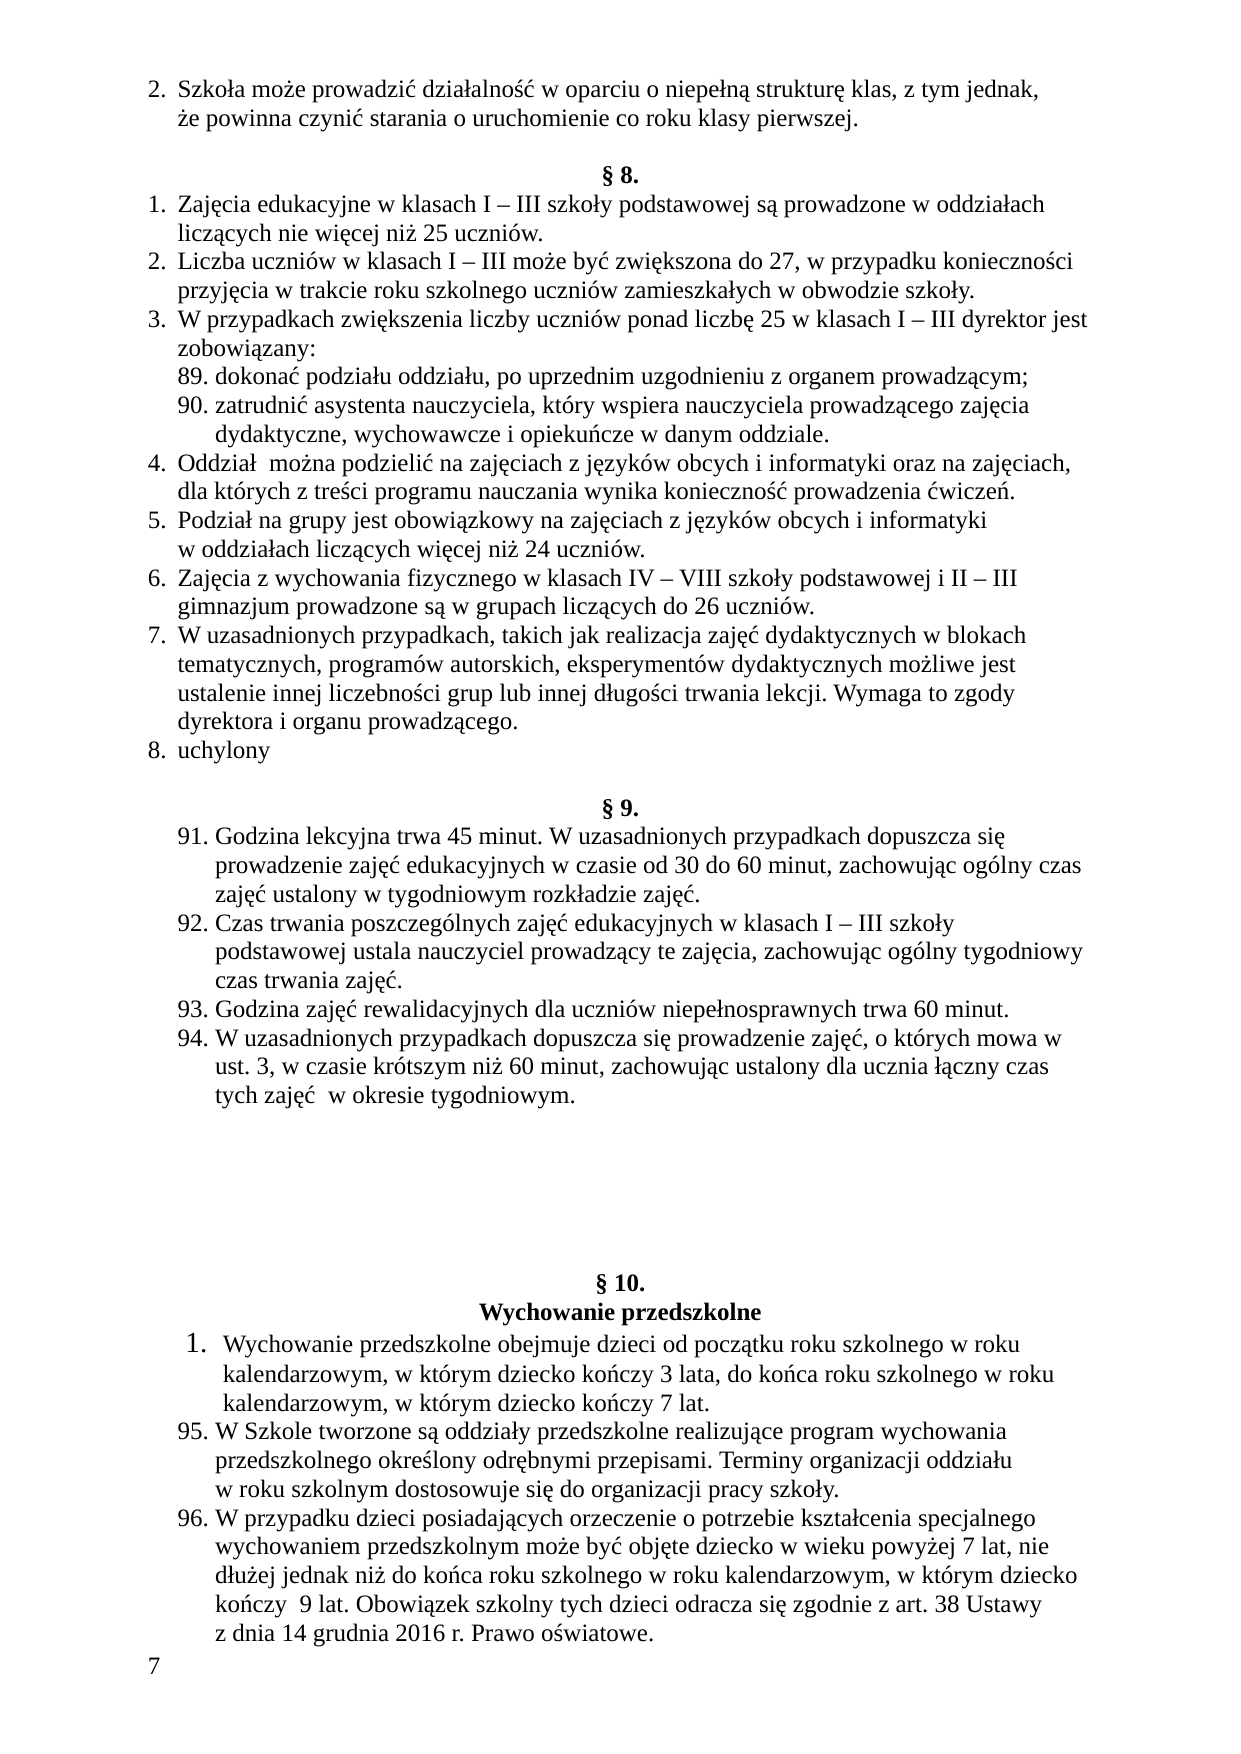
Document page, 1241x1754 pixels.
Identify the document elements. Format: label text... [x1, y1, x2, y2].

list Zajęcia edukacyjne w klasach I – III szkoły podstawowej są prowadzone w oddziałach liczących nie więcej niż 25 uczniów. [148, 189, 1092, 246]
list W przypadkach zwiększenia liczby uczniów ponad liczbę 25 w klasach I – III dyrektor jest zobowiązany: [148, 304, 1092, 361]
text § 9. [148, 793, 1092, 821]
subtitle Godzina zajęć rewalidacyjnych dla uczniów niepełnosprawnych trwa 60 minut. [177, 994, 1092, 1023]
list Szkoła może prowadzić działalność w oparciu o niepełną strukturę klas, z tym jednak, że powinna czynić starania o uruchomienie co roku klasy pierwszej. [148, 74, 1092, 131]
list uchylony [148, 735, 1092, 764]
list Podział na grupy jest obowiązkowy na zajęciach z języków obcych i informatyki w oddziałach liczących więcej niż 24 uczniów. [148, 505, 1092, 563]
text § 10. [148, 1268, 1092, 1297]
subtitle Godzina lekcyjna trwa 45 minut. W uzasadnionych przypadkach dopuszcza się prowadzenie zajęć edukacyjnych w czasie od 30 do 60 minut, zachowując ogólny czas zajęć ustalony w tygodniowym rozkładzie zajęć. [177, 821, 1092, 908]
subtitle zatrudnić asystenta nauczyciela, który wspiera nauczyciela prowadzącego zajęcia dydaktyczne, wychowawcze i opiekuńcze w danym oddziale. [177, 390, 1092, 448]
subtitle Czas trwania poszczególnych zajęć edukacyjnych w klasach I – III szkoły podstawowej ustala nauczyciel prowadzący te zajęcia, zachowując ogólny tygodniowy czas trwania zajęć. [177, 908, 1092, 994]
list Zajęcia z wychowania fizycznego w klasach IV – VIII szkoły podstawowej i II – III gimnazjum prowadzone są w grupach liczących do 26 uczniów. [148, 563, 1092, 620]
text Wychowanie przedszkolne [148, 1297, 1092, 1325]
subtitle dokonać podziału oddziału, po uprzednim uzgodnieniu z organem prowadzącym; [177, 361, 1092, 390]
list Liczba uczniów w klasach I – III może być zwiększona do 27, w przypadku konieczności przyjęcia w trakcie roku szkolnego uczniów zamieszkałych w obwodzie szkoły. [148, 246, 1092, 304]
text § 8. [148, 160, 1092, 189]
list Wychowanie przedszkolne obejmuje dzieci od początku roku szkolnego w roku kalendarzowym, w którym dziecko kończy 3 lata, do końca roku szkolnego w roku kalendarzowym, w którym dziecko kończy 7 lat. [185, 1325, 1092, 1416]
subtitle W Szkole tworzone są oddziały przedszkolne realizujące program wychowania przedszkolnego określony odrębnymi przepisami. Terminy organizacji oddziału w roku szkolnym dostosowuje się do organizacji pracy szkoły. [177, 1416, 1092, 1503]
subtitle W przypadku dzieci posiadających orzeczenie o potrzebie kształcenia specjalnego wychowaniem przedszkolnym może być objęte dziecko w wieku powyżej 7 lat, nie dłużej jednak niż do końca roku szkolnego w roku kalendarzowym, w którym dziecko kończy 9 lat. Obowiązek szkolny tych dzieci odracza się zgodnie z art. 38 Ustawy z dnia 14 grudnia 2016 r. Prawo oświatowe. [177, 1503, 1092, 1646]
list Oddział można podzielić na zajęciach z języków obcych i informatyki oraz na zajęciach, dla których z treści programu nauczania wynika konieczność prowadzenia ćwiczeń. [148, 448, 1092, 505]
subtitle W uzasadnionych przypadkach dopuszcza się prowadzenie zajęć, o których mowa w ust. 3, w czasie krótszym niż 60 minut, zachowując ustalony dla ucznia łączny czas tych zajęć w okresie tygodniowym. [177, 1023, 1092, 1109]
list W uzasadnionych przypadkach, takich jak realizacja zajęć dydaktycznych w blokach tematycznych, programów autorskich, eksperymentów dydaktycznych możliwe jest ustalenie innej liczebności grup lub innej długości trwania lekcji. Wymaga to zgody dyrektora i organu prowadzącego. [148, 620, 1092, 735]
